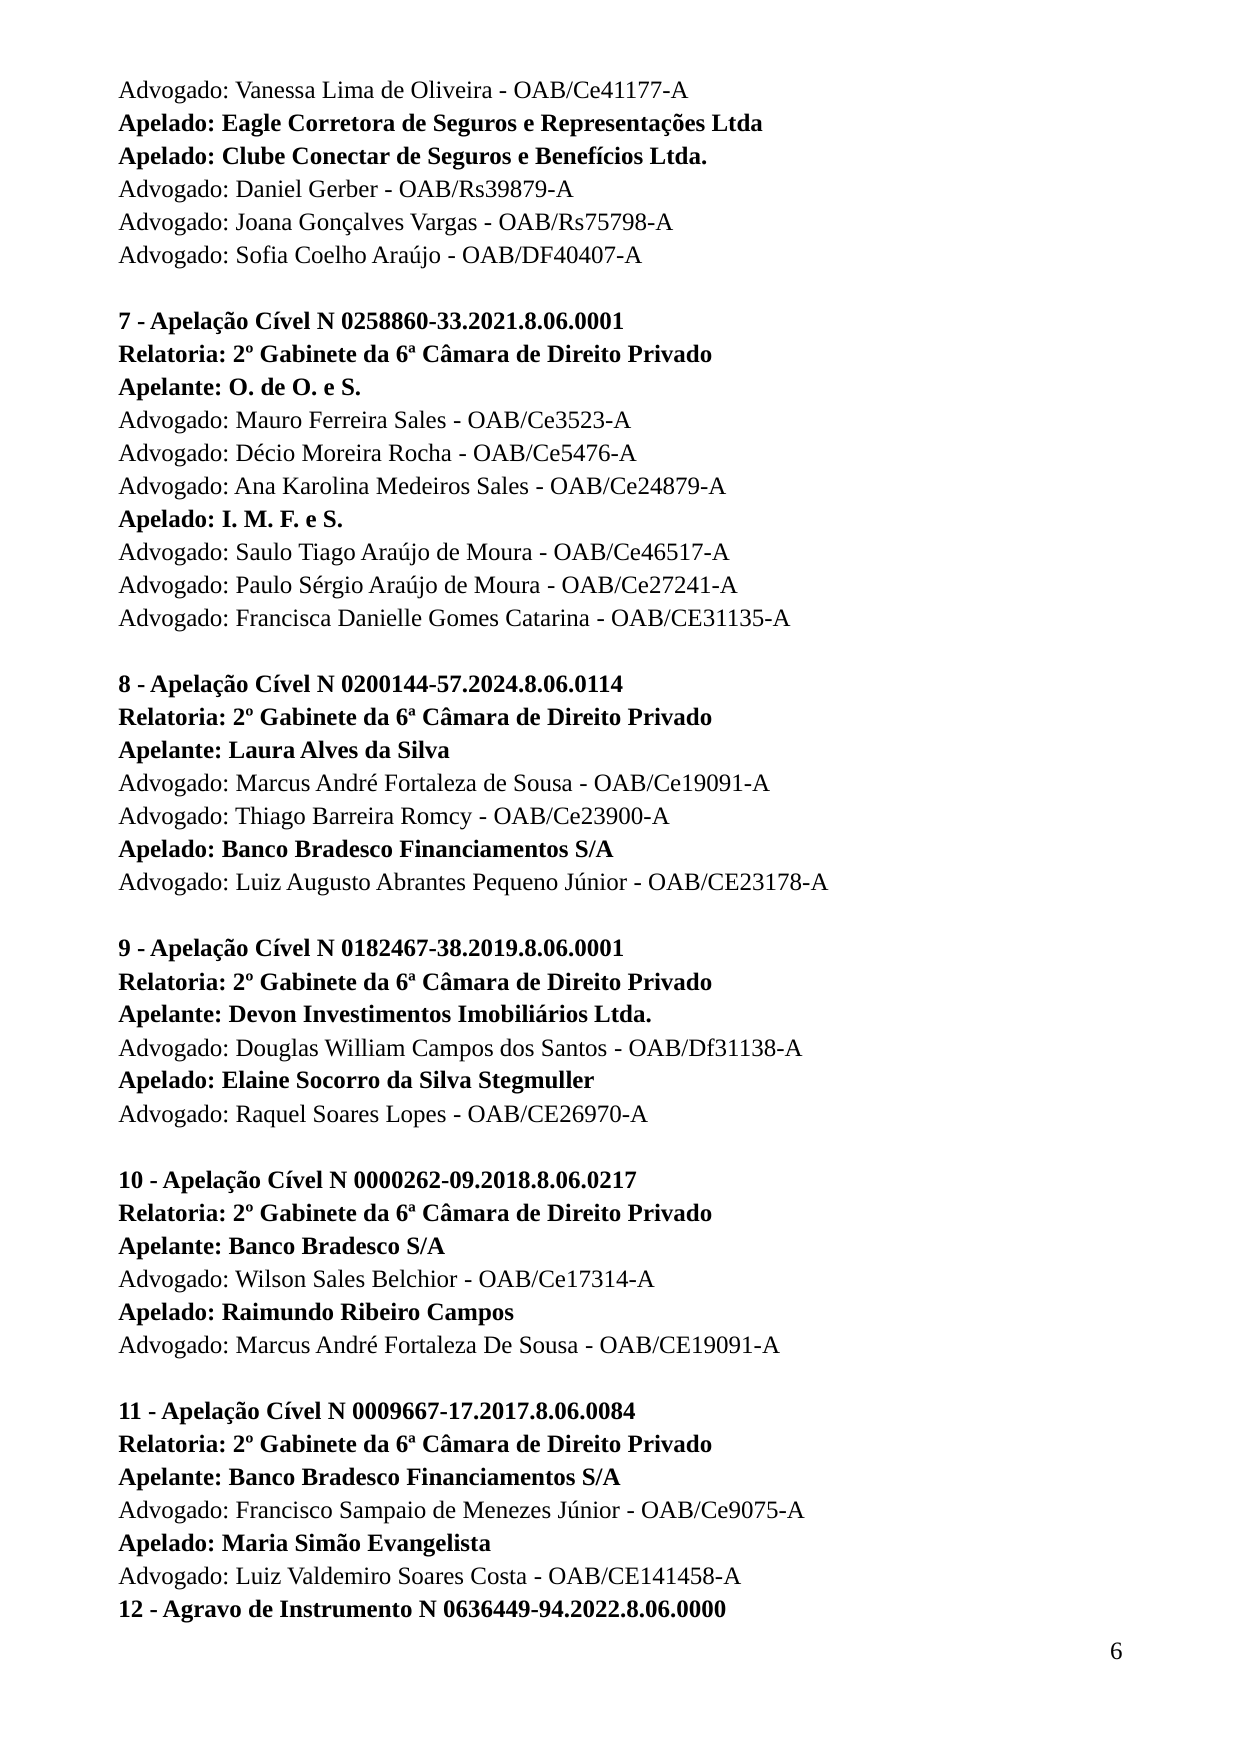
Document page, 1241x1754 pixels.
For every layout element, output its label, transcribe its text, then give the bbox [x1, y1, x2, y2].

text 11 - Apelação Cível N 0009667-17.2017.8.06.0084 Relatoria: 2º Gabinete da 6ª Câmara de Direito Privado Apelante: Banco Bradesco Financiamentos S/A Advogado: Francisco Sampaio de Menezes Júnior - OAB/Ce9075-A Apelado: Maria Simão Evangelista Advogado: Luiz Valdemiro Soares Costa - OAB/CE141458-A 12 - Agravo de Instrumento N 0636449-94.2022.8.06.0000 [118, 1363, 1122, 1623]
text Advogado: Vanessa Lima de Oliveira - OAB/Ce41177-A Apelado: Eagle Corretora de Seguros e Representações Ltda Apelado: Clube Conectar de Seguros e Benefícios Ltda. Advogado: Daniel Gerber - OAB/Rs39879-A Advogado: Joana Gonçalves Vargas - OAB/Rs75798-A Advogado: Sofia Coelho Araújo - OAB/DF40407-A [118, 75, 1122, 269]
text 10 - Apelação Cível N 0000262-09.2018.8.06.0217 Relatoria: 2º Gabinete da 6ª Câmara de Direito Privado Apelante: Banco Bradesco S/A Advogado: Wilson Sales Belchior - OAB/Ce17314-A Apelado: Raimundo Ribeiro Campos Advogado: Marcus André Fortaleza De Sousa - OAB/CE19091-A [118, 1132, 1122, 1358]
text 7 - Apelação Cível N 0258860-33.2021.8.06.0001 Relatoria: 2º Gabinete da 6ª Câmara de Direito Privado Apelante: O. de O. e S. Advogado: Mauro Ferreira Sales - OAB/Ce3523-A Advogado: Décio Moreira Rocha - OAB/Ce5476-A Advogado: Ana Karolina Medeiros Sales - OAB/Ce24879-A Apelado: I. M. F. e S. Advogado: Saulo Tiago Araújo de Moura - OAB/Ce46517-A Advogado: Paulo Sérgio Araújo de Moura - OAB/Ce27241-A Advogado: Francisca Danielle Gomes Catarina - OAB/CE31135-A [118, 273, 1122, 632]
text 8 - Apelação Cível N 0200144-57.2024.8.06.0114 Relatoria: 2º Gabinete da 6ª Câmara de Direito Privado Apelante: Laura Alves da Silva Advogado: Marcus André Fortaleza de Sousa - OAB/Ce19091-A Advogado: Thiago Barreira Romcy - OAB/Ce23900-A Apelado: Banco Bradesco Financiamentos S/A Advogado: Luiz Augusto Abrantes Pequeno Júnior - OAB/CE23178-A [118, 636, 1122, 896]
text 9 - Apelação Cível N 0182467-38.2019.8.06.0001 Relatoria: 2º Gabinete da 6ª Câmara de Direito Privado Apelante: Devon Investimentos Imobiliários Ltda. Advogado: Douglas William Campos dos Santos - OAB/Df31138-A Apelado: Elaine Socorro da Silva Stegmuller Advogado: Raquel Soares Lopes - OAB/CE26970-A [118, 901, 1122, 1127]
